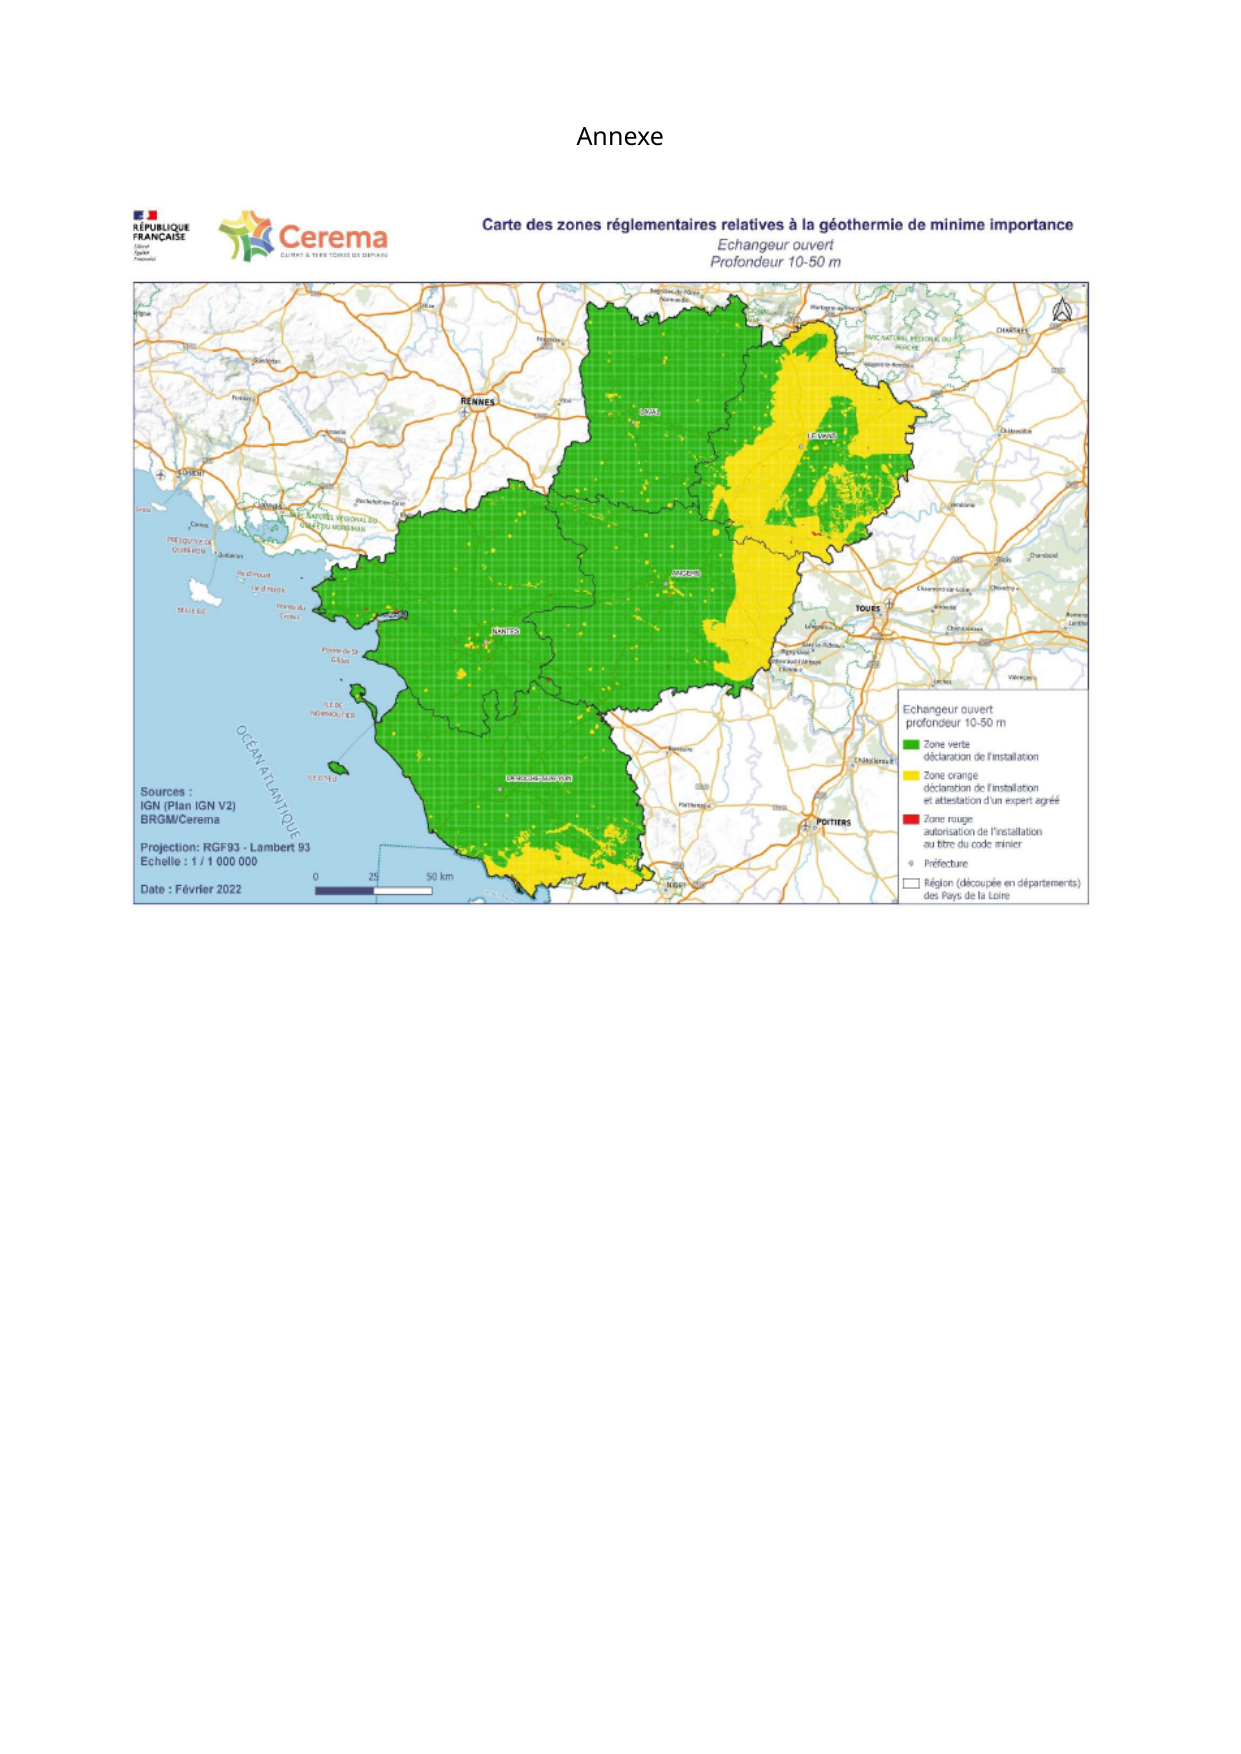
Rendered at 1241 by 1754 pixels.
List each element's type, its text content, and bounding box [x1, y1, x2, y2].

picture [118, 196, 1123, 924]
text Annexe [118, 118, 1122, 152]
